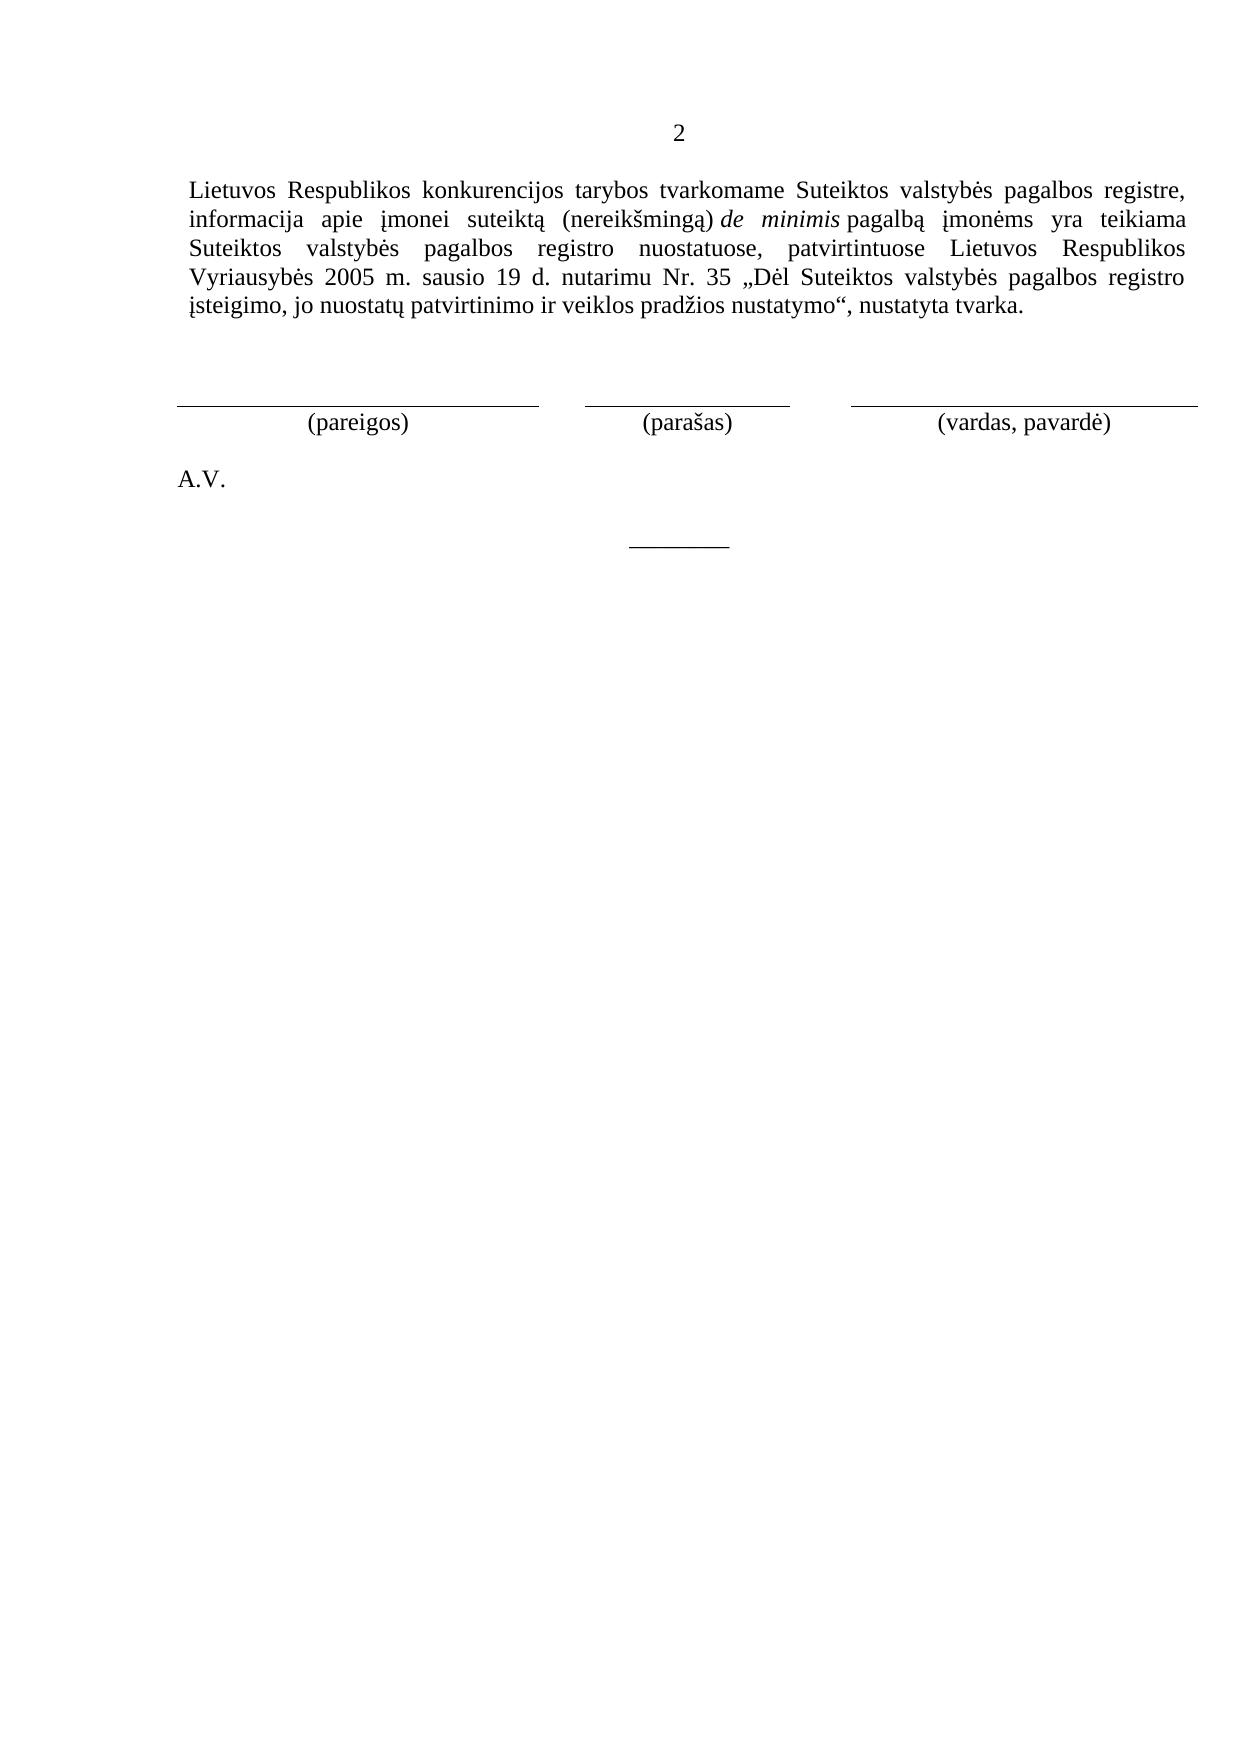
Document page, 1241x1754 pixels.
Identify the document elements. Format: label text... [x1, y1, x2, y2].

table_cell [177, 348, 1198, 377]
table_cell (pareigos) [177, 407, 539, 435]
table_cell [790, 377, 851, 406]
table_cell [790, 406, 851, 435]
table_cell [539, 377, 585, 406]
text ________ [177, 522, 1181, 550]
table_cell Lietuvos Respublikos konkurencijos tarybos tvarkomame Suteiktos valstybės pagalbos registre, informacija apie įmonei suteiktą (nereikšmingą) de minimis pagalbą įmonėms yra teikiama Suteiktos valstybės pagalbos registro nuostatuose, patvirtintuose Lietuvos Respublikos Vyriausybės 2005 m. sausio 19 d. nutarimu Nr. 35 „Dėl Suteiktos valstybės pagalbos registro įsteigimo, jo nuostatų patvirtinimo ir veiklos pradžios nustatymo“, nustatyta tvarka. [177, 176, 1198, 348]
table_cell [539, 406, 585, 435]
table_cell [851, 377, 1198, 406]
table_cell (parašas) [585, 407, 789, 435]
table_cell (vardas, pavardė) [851, 407, 1198, 435]
table_cell [585, 377, 789, 406]
text A.V. [177, 464, 1181, 493]
table_cell [177, 435, 1198, 464]
table_cell [177, 377, 539, 406]
